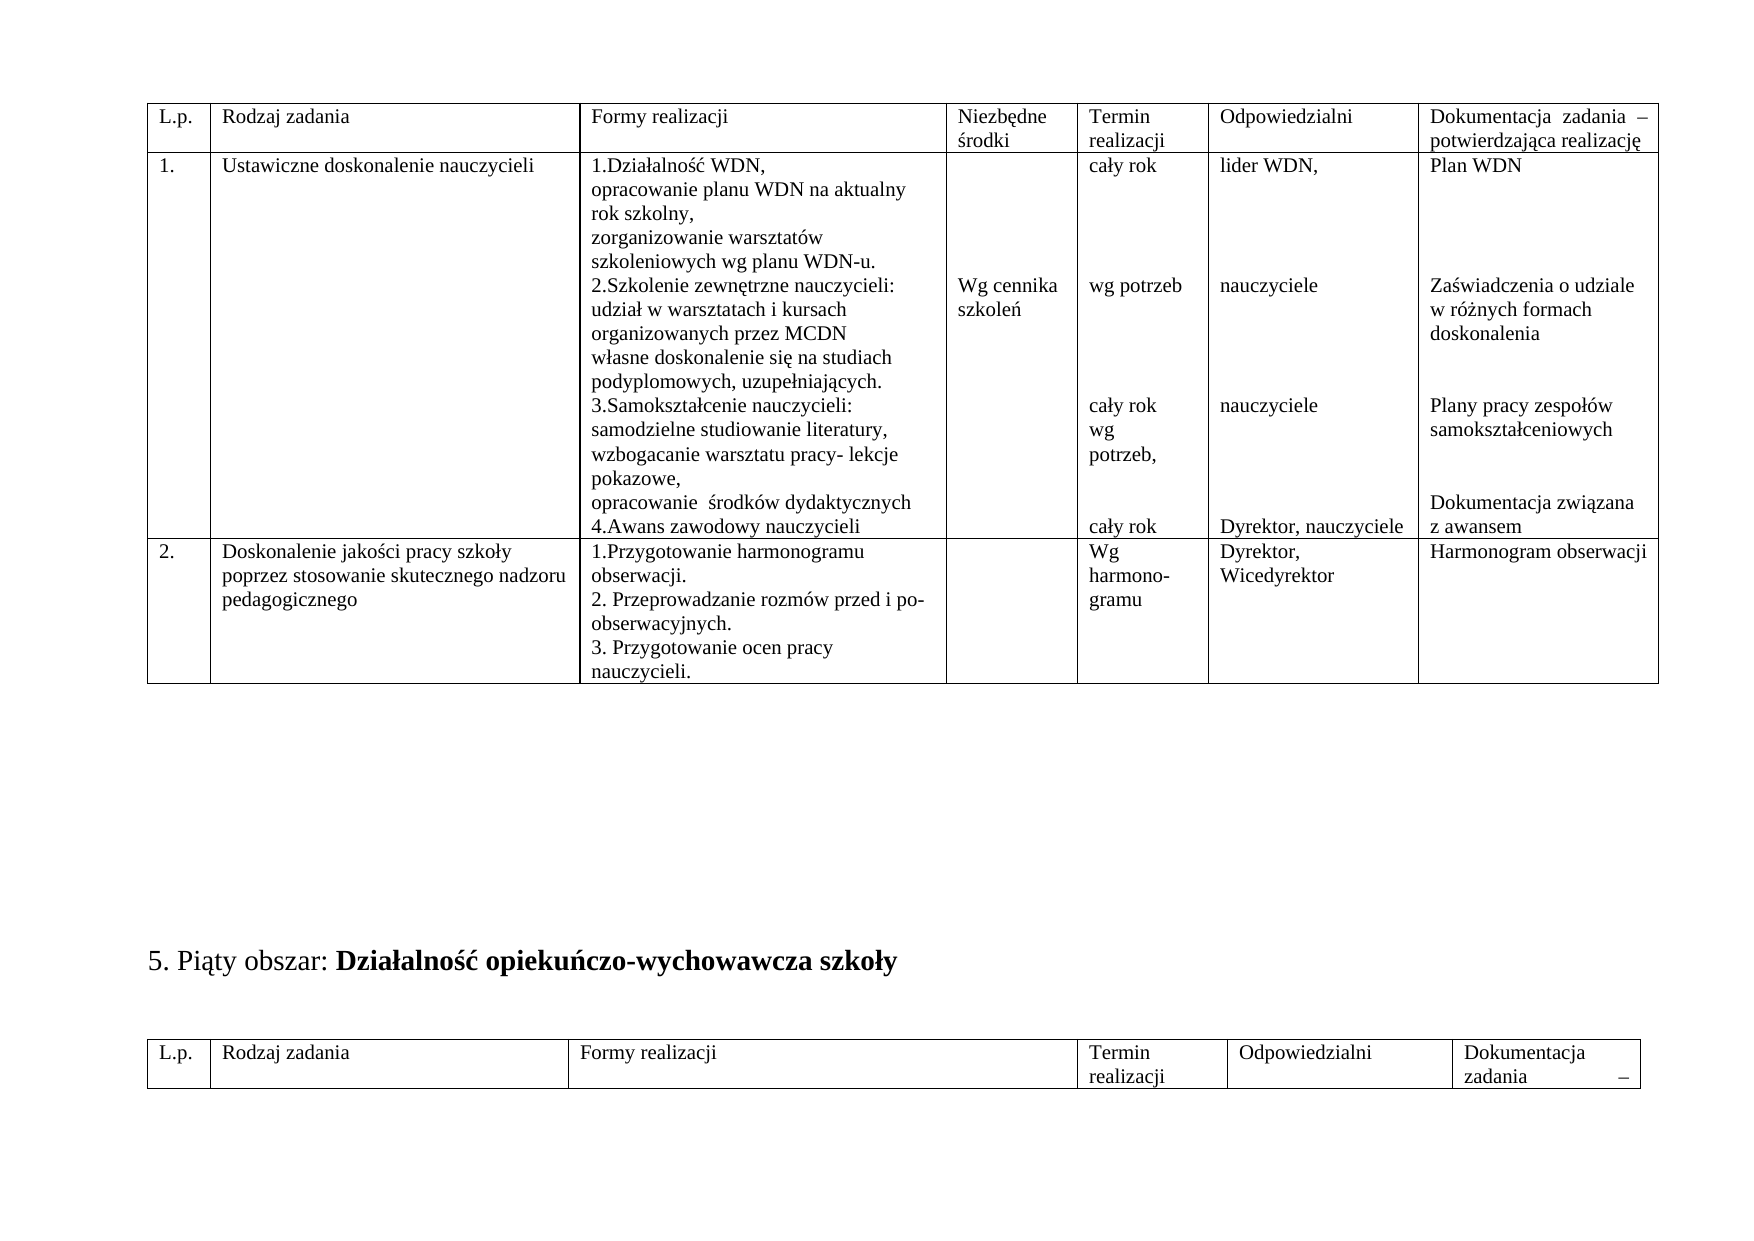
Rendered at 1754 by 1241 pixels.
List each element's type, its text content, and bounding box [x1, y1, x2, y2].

table_cell Dyrektor, Wicedyrektor [1209, 539, 1418, 683]
table_cell Plan WDN Zaświadczenia o udziale w różnych formach doskonalenia Plany pracy zespołów samokształceniowych Dokumentacja związana z awansem [1419, 153, 1658, 538]
table_header Termin realizacji [1078, 1040, 1227, 1088]
table_cell cały rok wg potrzeb cały rok wg potrzeb, cały rok [1078, 153, 1208, 538]
table_header Dokumentacja zadania – potwierdzająca realizację [1419, 104, 1658, 152]
table_header Odpowiedzialni [1228, 1040, 1452, 1088]
table_cell lider WDN, nauczyciele nauczyciele Dyrektor, nauczyciele [1209, 153, 1220, 538]
table_header Termin realizacji [1078, 104, 1208, 152]
table_cell Doskonalenie jakości pracy szkoły poprzez stosowanie skutecznego nadzoru pedagogicznego [211, 539, 579, 683]
table_cell [148, 153, 210, 538]
table_cell [947, 539, 1077, 683]
table_cell Wg cennika szkoleń [947, 153, 1077, 538]
table_cell lider WDN, nauczyciele nauczyciele Dyrektor, nauczyciele [1407, 153, 1418, 538]
table_header Odpowiedzialni [1209, 104, 1418, 152]
table_header L.p. [148, 104, 210, 152]
table_header L.p. [148, 1040, 210, 1088]
table_cell Wg harmono-gramu [1078, 539, 1208, 683]
table_header Rodzaj zadania [211, 104, 579, 152]
table_header Rodzaj zadania [211, 1040, 568, 1088]
table_header Formy realizacji [569, 1040, 1077, 1088]
table_header Niezbędne środki [947, 104, 1077, 152]
table_cell [148, 539, 210, 683]
text 5. Piąty obszar: Działalność opiekuńczo-wychowawcza szkoły [148, 943, 1606, 976]
table_header Dokumentacja zadania – [1453, 1040, 1640, 1088]
table_cell Ustawiczne doskonalenie nauczycieli [211, 153, 579, 538]
table_header Formy realizacji [581, 104, 946, 152]
table_cell Harmonogram obserwacji [1419, 539, 1658, 683]
